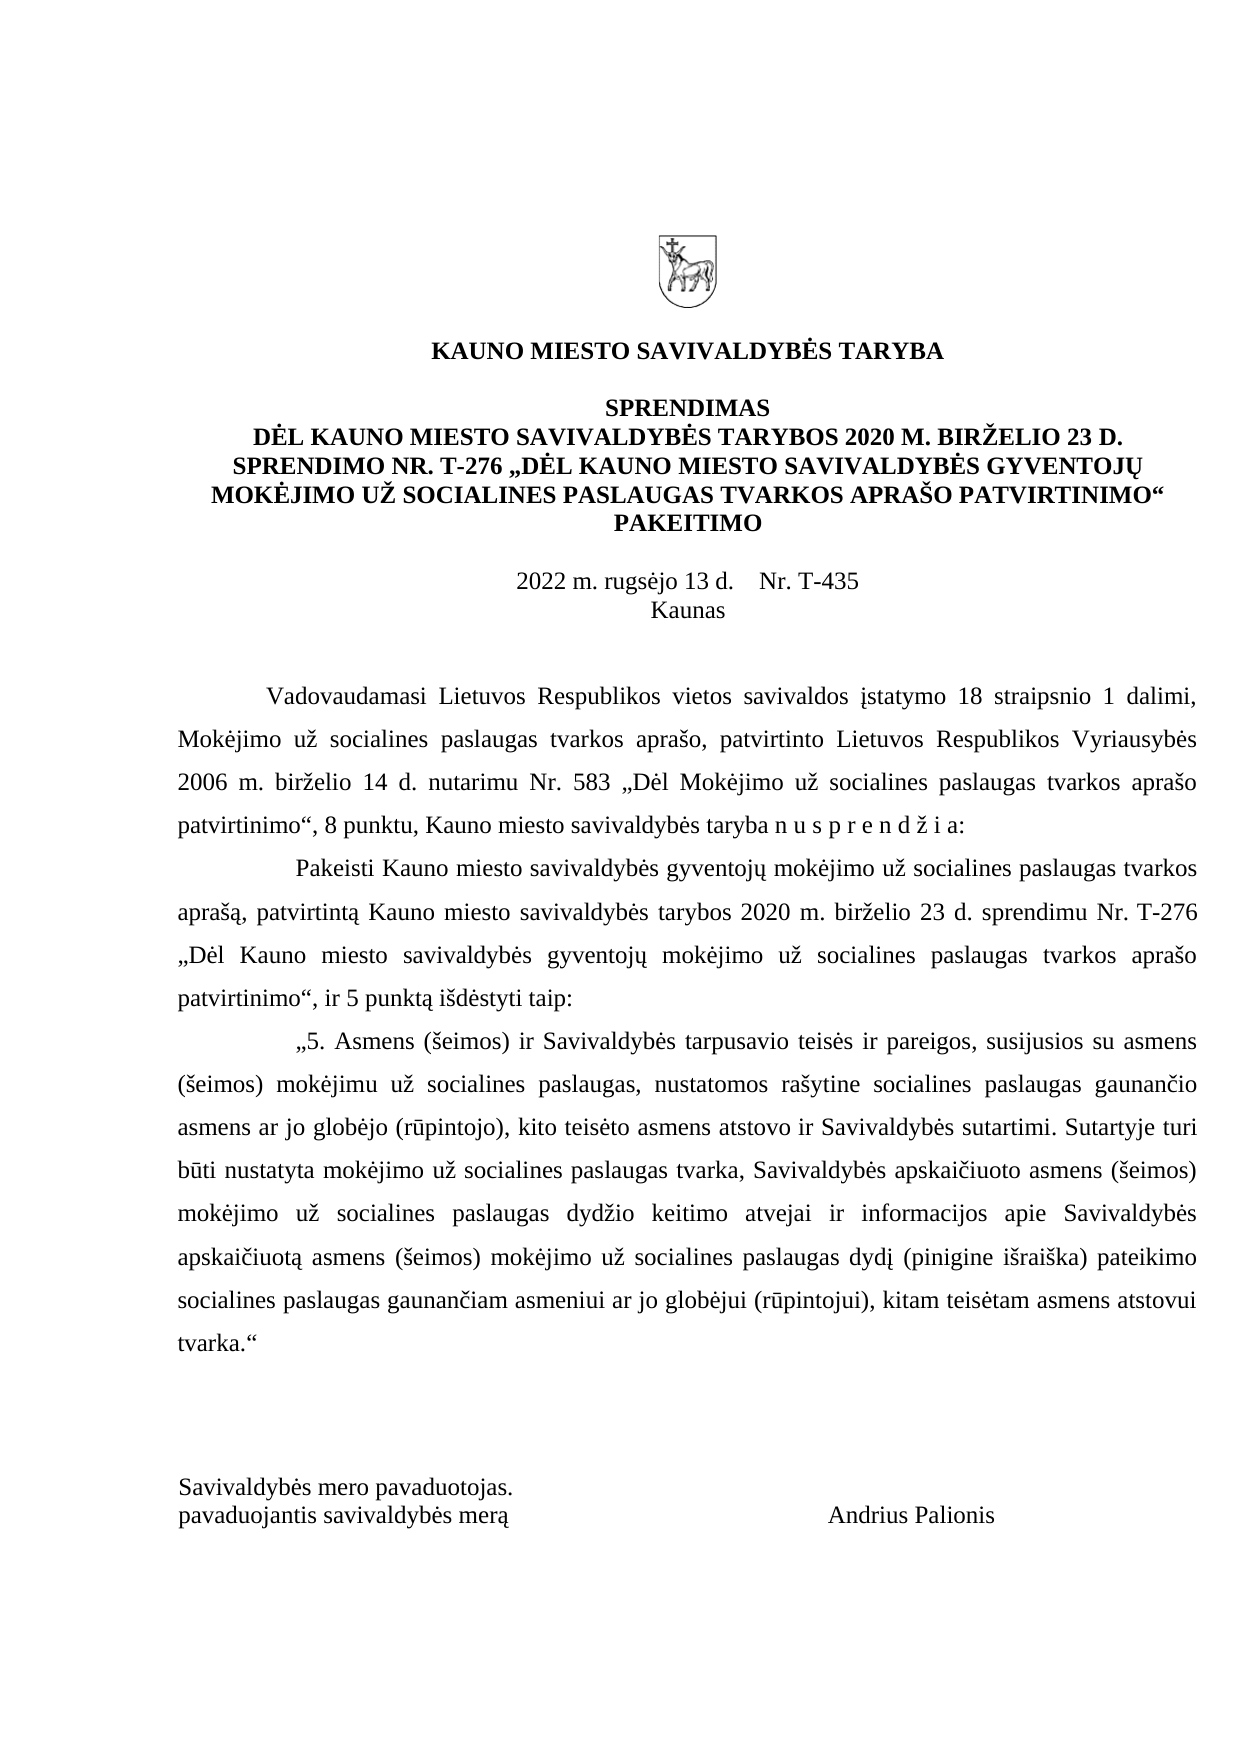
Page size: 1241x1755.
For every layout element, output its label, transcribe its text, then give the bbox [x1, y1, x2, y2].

text Pakeisti Kauno miesto savivaldybės gyventojų mokėjimo už socialines paslaugas tvarkos aprašą, patvirtintą Kauno miesto savivaldybės tarybos 2020 m. birželio 23 d. sprendimu Nr. T-276 „Dėl Kauno miesto savivaldybės gyventojų mokėjimo už socialines paslaugas tvarkos aprašo patvirtinimo“, ir 5 punktą išdėstyti taip: [177, 853, 1198, 1012]
text pavaduojantis savivaldybės merą Andrius Palionis [178, 1500, 1198, 1529]
text DĖL KAUNO MIESTO SAVIVALDYBĖS TARYBOS 2020 M. BIRŽELIO 23 D. SPRENDIMO NR. T-276 „DĖL KAUNO MIESTO SAVIVALDYBĖS GYVENTOJŲ MOKĖJIMO UŽ SOCIALINES PASLAUGAS TVARKOS APRAŠO PATVIRTINIMO“ PAKEITIMO [178, 422, 1198, 537]
text Kaunas [178, 595, 1198, 623]
text KAUNO MIESTO SAVIVALDYBĖS TARYBA [177, 336, 1198, 365]
text 2022 m. rugsėjo 13 d. Nr. T-435 [177, 566, 1198, 595]
text „5. Asmens (šeimos) ir Savivaldybės tarpusavio teisės ir pareigos, susijusios su asmens (šeimos) mokėjimu už socialines paslaugas, nustatomos rašytine socialines paslaugas gaunančio asmens ar jo globėjo (rūpintojo), kito teisėto asmens atstovo ir Savivaldybės sutartimi. Sutartyje turi būti nustatyta mokėjimo už socialines paslaugas tvarka, Savivaldybės apskaičiuoto asmens (šeimos) mokėjimo už socialines paslaugas dydžio keitimo atvejai ir informacijos apie Savivaldybės apskaičiuotą asmens (šeimos) mokėjimo už socialines paslaugas dydį (pinigine išraiška) pateikimo socialines paslaugas gaunančiam asmeniui ar jo globėjui (rūpintojui), kitam teisėtam asmens atstovui tvarka.“ [177, 1026, 1198, 1357]
text Savivaldybės mero pavaduotojas. [178, 1472, 1198, 1500]
text Vadovaudamasi Lietuvos Respublikos vietos savivaldos įstatymo 18 straipsnio 1 dalimi, Mokėjimo už socialines paslaugas tvarkos aprašo, patvirtinto Lietuvos Respublikos Vyriausybės 2006 m. birželio 14 d. nutarimu Nr. 583 „Dėl Mokėjimo už socialines paslaugas tvarkos aprašo patvirtinimo“, 8 punktu, Kauno miesto savivaldybės taryba n u s p r e n d ž i a: [177, 681, 1198, 839]
text SPRENDIMAS [177, 393, 1198, 422]
